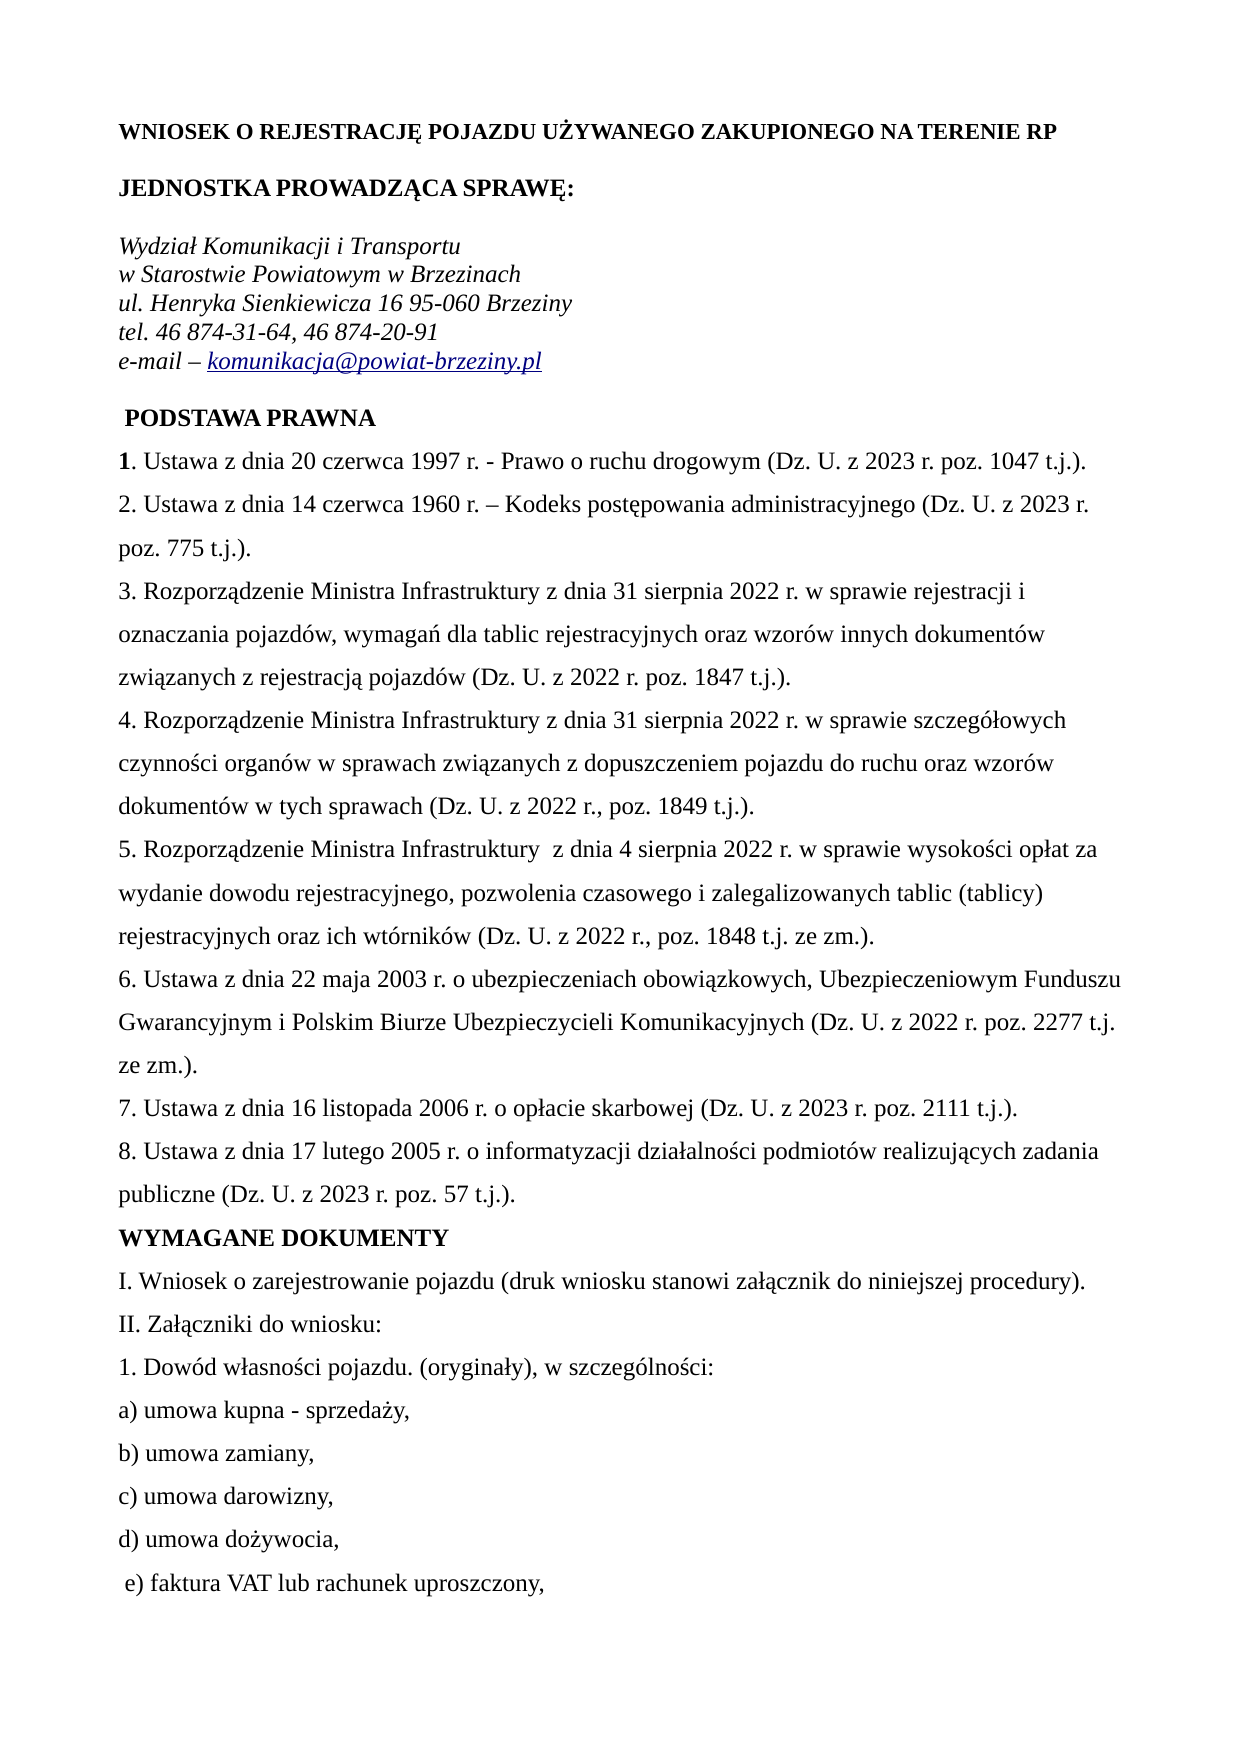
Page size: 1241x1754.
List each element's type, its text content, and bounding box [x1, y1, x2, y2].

text 5. Rozporządzenie Ministra Infrastruktury z dnia 4 sierpnia 2022 r. w sprawie wysokości opłat za wydanie dowodu rejestracyjnego, pozwolenia czasowego i zalegalizowanych tablic (tablicy) rejestracyjnych oraz ich wtórników (Dz. U. z 2022 r., poz. 1848 t.j. ze zm.). [118, 834, 1122, 949]
text tel. 46 874-31-64, 46 874-20-91 [118, 317, 1122, 346]
text PODSTAWA PRAWNA [118, 403, 1122, 432]
text 3. Rozporządzenie Ministra Infrastruktury z dnia 31 sierpnia 2022 r. w sprawie rejestracji i oznaczania pojazdów, wymagań dla tablic rejestracyjnych oraz wzorów innych dokumentów związanych z rejestracją pojazdów (Dz. U. z 2022 r. poz. 1847 t.j.). [118, 576, 1122, 691]
text w Starostwie Powiatowym w Brzezinach [118, 259, 1122, 288]
text d) umowa dożywocia, [118, 1524, 1122, 1553]
text 1. Dowód własności pojazdu. (oryginały), w szczególności: [118, 1352, 1122, 1381]
text c) umowa darowizny, [118, 1481, 1122, 1510]
text 2. Ustawa z dnia 14 czerwca 1960 r. – Kodeks postępowania administracyjnego (Dz. U. z 2023 r. poz. 775 t.j.). [118, 489, 1122, 561]
text JEDNOSTKA PROWADZĄCA SPRAWĘ: [118, 173, 1122, 202]
text b) umowa zamiany, [118, 1438, 1122, 1467]
text 8. Ustawa z dnia 17 lutego 2005 r. o informatyzacji działalności podmiotów realizujących zadania publiczne (Dz. U. z 2023 r. poz. 57 t.j.). [118, 1136, 1122, 1208]
text ul. Henryka Sienkiewicza 16 95-060 Brzeziny [118, 288, 1122, 317]
text 6. Ustawa z dnia 22 maja 2003 r. o ubezpieczeniach obowiązkowych, Ubezpieczeniowym Funduszu Gwarancyjnym i Polskim Biurze Ubezpieczycieli Komunikacyjnych (Dz. U. z 2022 r. poz. 2277 t.j. ze zm.). [118, 964, 1122, 1079]
text I. Wniosek o zarejestrowanie pojazdu (druk wniosku stanowi załącznik do niniejszej procedury). [118, 1266, 1122, 1294]
text II. Załączniki do wniosku: [118, 1309, 1122, 1338]
text WNIOSEK O REJESTRACJĘ POJAZDU UŻYWANEGO ZAKUPIONEGO NA TERENIE RP [118, 118, 1122, 144]
text WYMAGANE DOKUMENTY [118, 1223, 1122, 1251]
text e-mail – komunikacja@powiat-brzeziny.pl [118, 346, 1122, 374]
text 1. Ustawa z dnia 20 czerwca 1997 r. - Prawo o ruchu drogowym (Dz. U. z 2023 r. poz. 1047 t.j.). [118, 446, 1122, 475]
text Wydział Komunikacji i Transportu [118, 231, 1122, 259]
text 7. Ustawa z dnia 16 listopada 2006 r. o opłacie skarbowej (Dz. U. z 2023 r. poz. 2111 t.j.). [118, 1093, 1122, 1122]
text 4. Rozporządzenie Ministra Infrastruktury z dnia 31 sierpnia 2022 r. w sprawie szczegółowych czynności organów w sprawach związanych z dopuszczeniem pojazdu do ruchu oraz wzorów dokumentów w tych sprawach (Dz. U. z 2022 r., poz. 1849 t.j.). [118, 705, 1122, 820]
text a) umowa kupna - sprzedaży, [118, 1395, 1122, 1424]
text e) faktura VAT lub rachunek uproszczony, [118, 1568, 1122, 1596]
